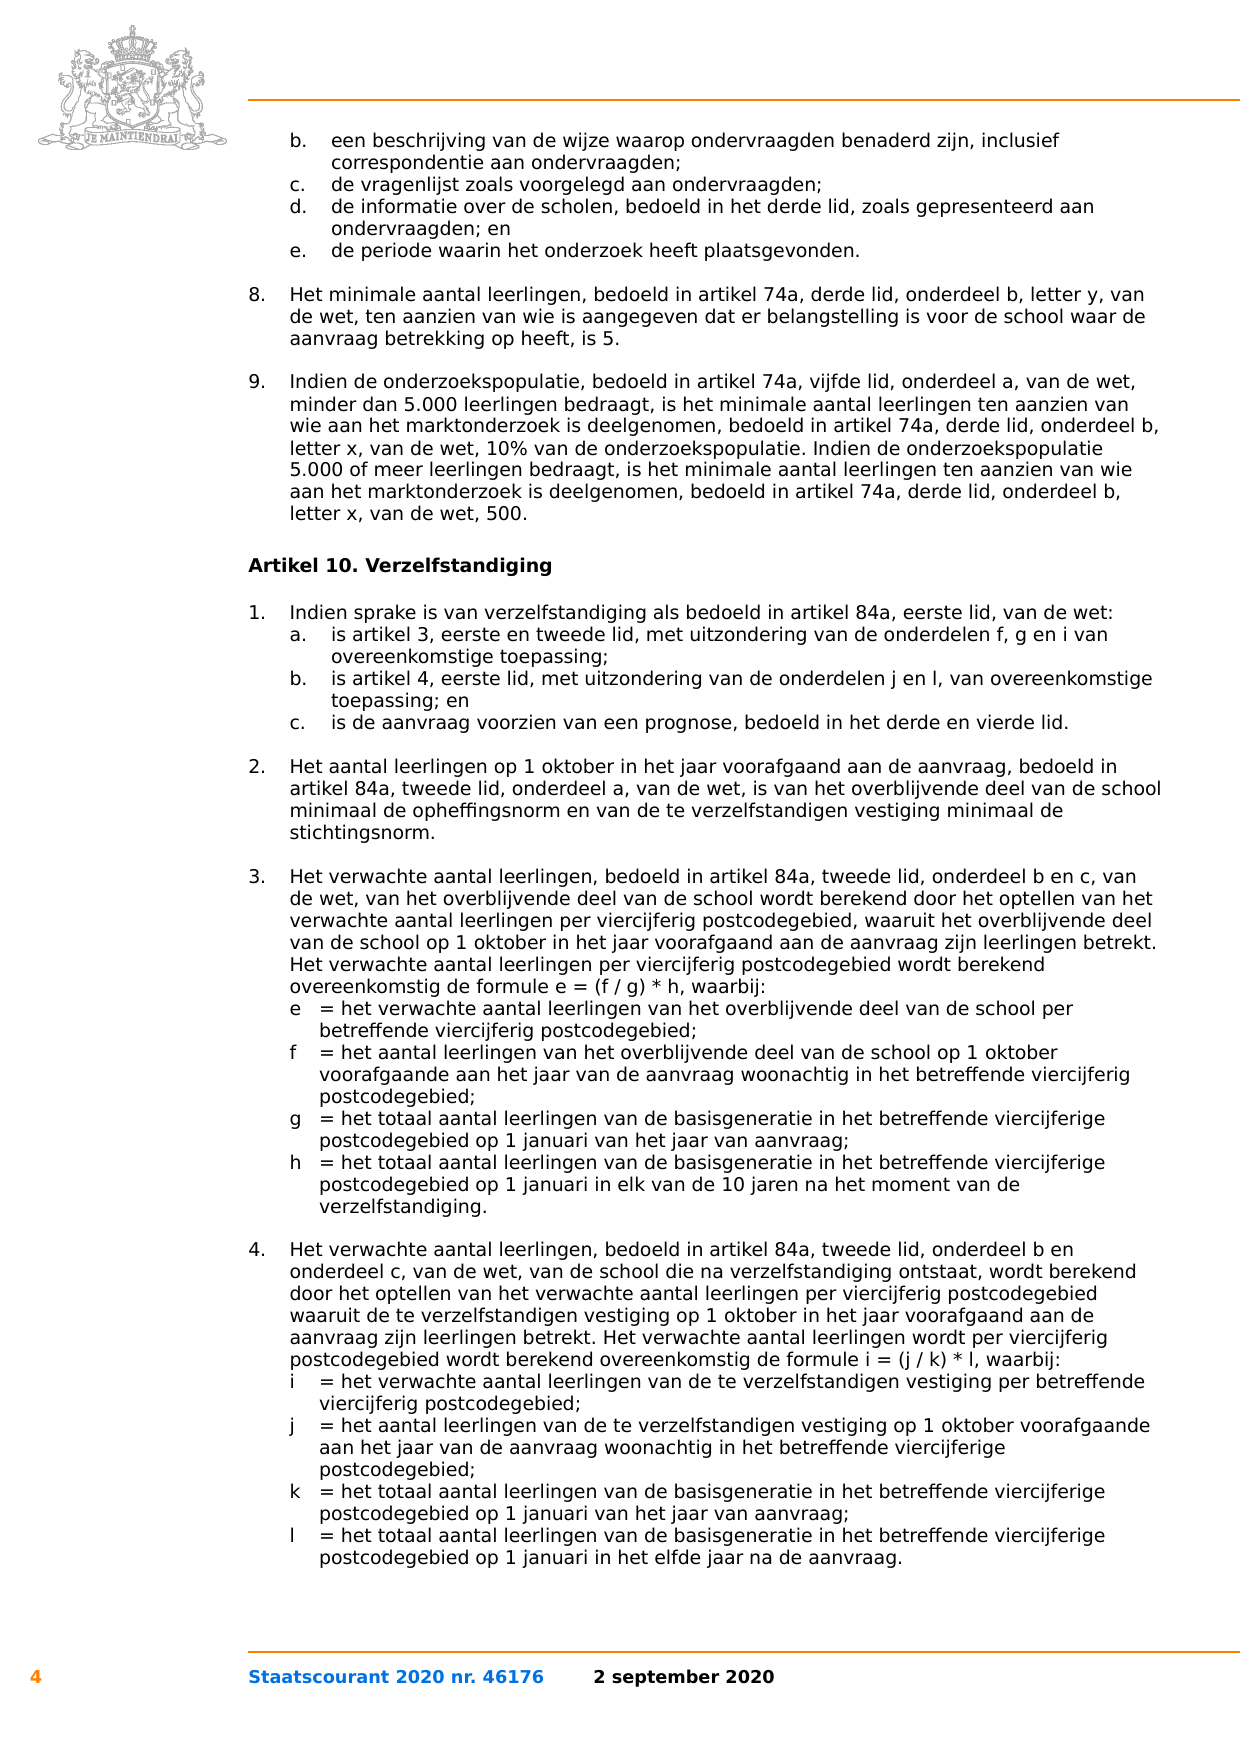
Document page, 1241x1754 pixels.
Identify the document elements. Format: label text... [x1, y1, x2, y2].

text j = het aantal leerlingen van de te verzelfstandigen vestiging op 1 oktober voorafgaande aan het jaar van de aanvraag woonachtig in het betreffende viercijferige postcodegebied; [289, 1415, 1163, 1481]
text b. is artikel 4, eerste lid, met uitzondering van de onderdelen j en l, van overeenkomstige toepassing; en [289, 668, 1163, 712]
text e = het verwachte aantal leerlingen van het overblijvende deel van de school per betreffende viercijferig postcodegebied; [289, 998, 1163, 1042]
text f = het aantal leerlingen van het overblijvende deel van de school op 1 oktober voorafgaande aan het jaar van de aanvraag woonachtig in het betreffende viercijferig postcodegebied; [289, 1042, 1163, 1108]
text 3. Het verwachte aantal leerlingen, bedoeld in artikel 84a, tweede lid, onderdeel b en c, van de wet, van het overblijvende deel van de school wordt berekend door het optellen van het verwachte aantal leerlingen per viercijferig postcodegebied, waaruit het overblijvende deel van de school op 1 oktober in het jaar voorafgaand aan de aanvraag zijn leerlingen betrekt. Het verwachte aantal leerlingen per viercijferig postcodegebied wordt berekend overeenkomstig de formule e = (f / g) * h, waarbij: [248, 866, 1163, 998]
text g = het totaal aantal leerlingen van de basisgeneratie in het betreffende viercijferige postcodegebied op 1 januari van het jaar van aanvraag; [289, 1108, 1163, 1152]
text i = het verwachte aantal leerlingen van de te verzelfstandigen vestiging per betreffende viercijferig postcodegebied; [289, 1371, 1163, 1415]
text b. een beschrijving van de wijze waarop ondervraagden benaderd zijn, inclusief correspondentie aan ondervraagden; [289, 130, 1163, 174]
text l = het totaal aantal leerlingen van de basisgeneratie in het betreffende viercijferige postcodegebied op 1 januari in het elfde jaar na de aanvraag. [289, 1525, 1163, 1569]
text 9. Indien de onderzoekspopulatie, bedoeld in artikel 74a, vijfde lid, onderdeel a, van de wet, minder dan 5.000 leerlingen bedraagt, is het minimale aantal leerlingen ten aanzien van wie aan het marktonderzoek is deelgenomen, bedoeld in artikel 74a, derde lid, onderdeel b, letter x, van de wet, 10% van de onderzoekspopulatie. Indien de onderzoekspopulatie 5.000 of meer leerlingen bedraagt, is het minimale aantal leerlingen ten aanzien van wie aan het marktonderzoek is deelgenomen, bedoeld in artikel 74a, derde lid, onderdeel b, letter x, van de wet, 500. [248, 371, 1163, 525]
text h = het totaal aantal leerlingen van de basisgeneratie in het betreffende viercijferige postcodegebied op 1 januari in elk van de 10 jaren na het moment van de verzelfstandiging. [289, 1152, 1163, 1217]
text c. de vragenlijst zoals voorgelegd aan ondervraagden; [289, 174, 1163, 196]
text a. is artikel 3, eerste en tweede lid, met uitzondering van de onderdelen f, g en i van overeenkomstige toepassing; [289, 624, 1163, 668]
text 4. Het verwachte aantal leerlingen, bedoeld in artikel 84a, tweede lid, onderdeel b en onderdeel c, van de wet, van de school die na verzelfstandiging ontstaat, wordt berekend door het optellen van het verwachte aantal leerlingen per viercijferig postcodegebied waaruit de te verzelfstandigen vestiging op 1 oktober in het jaar voorafgaand aan de aanvraag zijn leerlingen betrekt. Het verwachte aantal leerlingen wordt per viercijferig postcodegebied wordt berekend overeenkomstig de formule i = (j / k) * l, waarbij: [248, 1239, 1163, 1371]
text 1. Indien sprake is van verzelfstandiging als bedoeld in artikel 84a, eerste lid, van de wet: [248, 602, 1163, 624]
text e. de periode waarin het onderzoek heeft plaatsgevonden. [289, 240, 1163, 262]
text 2. Het aantal leerlingen op 1 oktober in het jaar voorafgaand aan de aanvraag, bedoeld in artikel 84a, tweede lid, onderdeel a, van de wet, is van het overblijvende deel van de school minimaal de opheffingsnorm en van de te verzelfstandigen vestiging minimaal de stichtingsnorm. [248, 756, 1163, 844]
text c. is de aanvraag voorzien van een prognose, bedoeld in het derde en vierde lid. [289, 712, 1163, 734]
text k = het totaal aantal leerlingen van de basisgeneratie in het betreffende viercijferige postcodegebied op 1 januari van het jaar van aanvraag; [289, 1481, 1163, 1525]
text d. de informatie over de scholen, bedoeld in het derde lid, zoals gepresenteerd aan ondervraagden; en [289, 196, 1163, 240]
picture [38, 25, 227, 150]
subtitle Artikel 10. Verzelfstandiging [248, 555, 1163, 577]
text 8. Het minimale aantal leerlingen, bedoeld in artikel 74a, derde lid, onderdeel b, letter y, van de wet, ten aanzien van wie is aangegeven dat er belangstelling is voor de school waar de aanvraag betrekking op heeft, is 5. [248, 284, 1163, 349]
